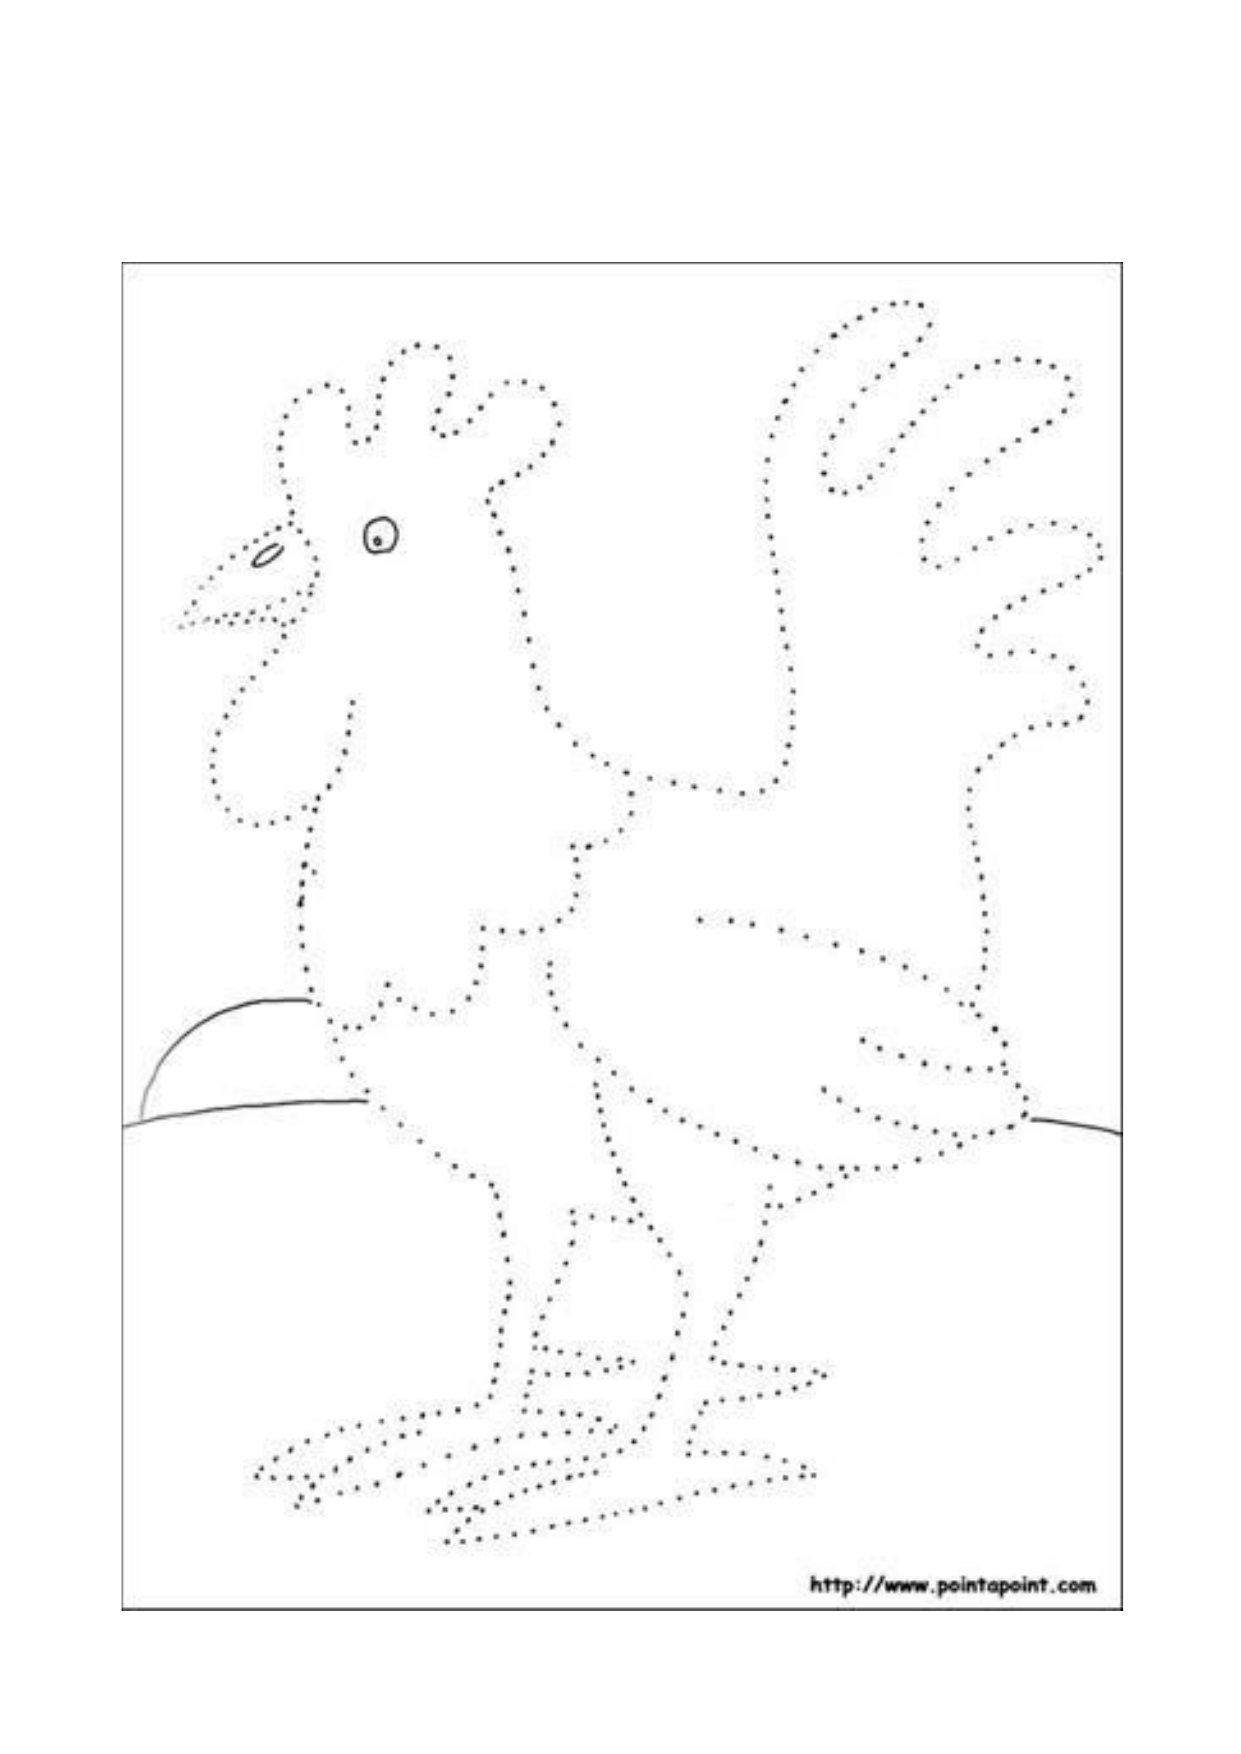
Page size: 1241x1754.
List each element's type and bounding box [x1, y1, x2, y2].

picture [121, 262, 1124, 1611]
